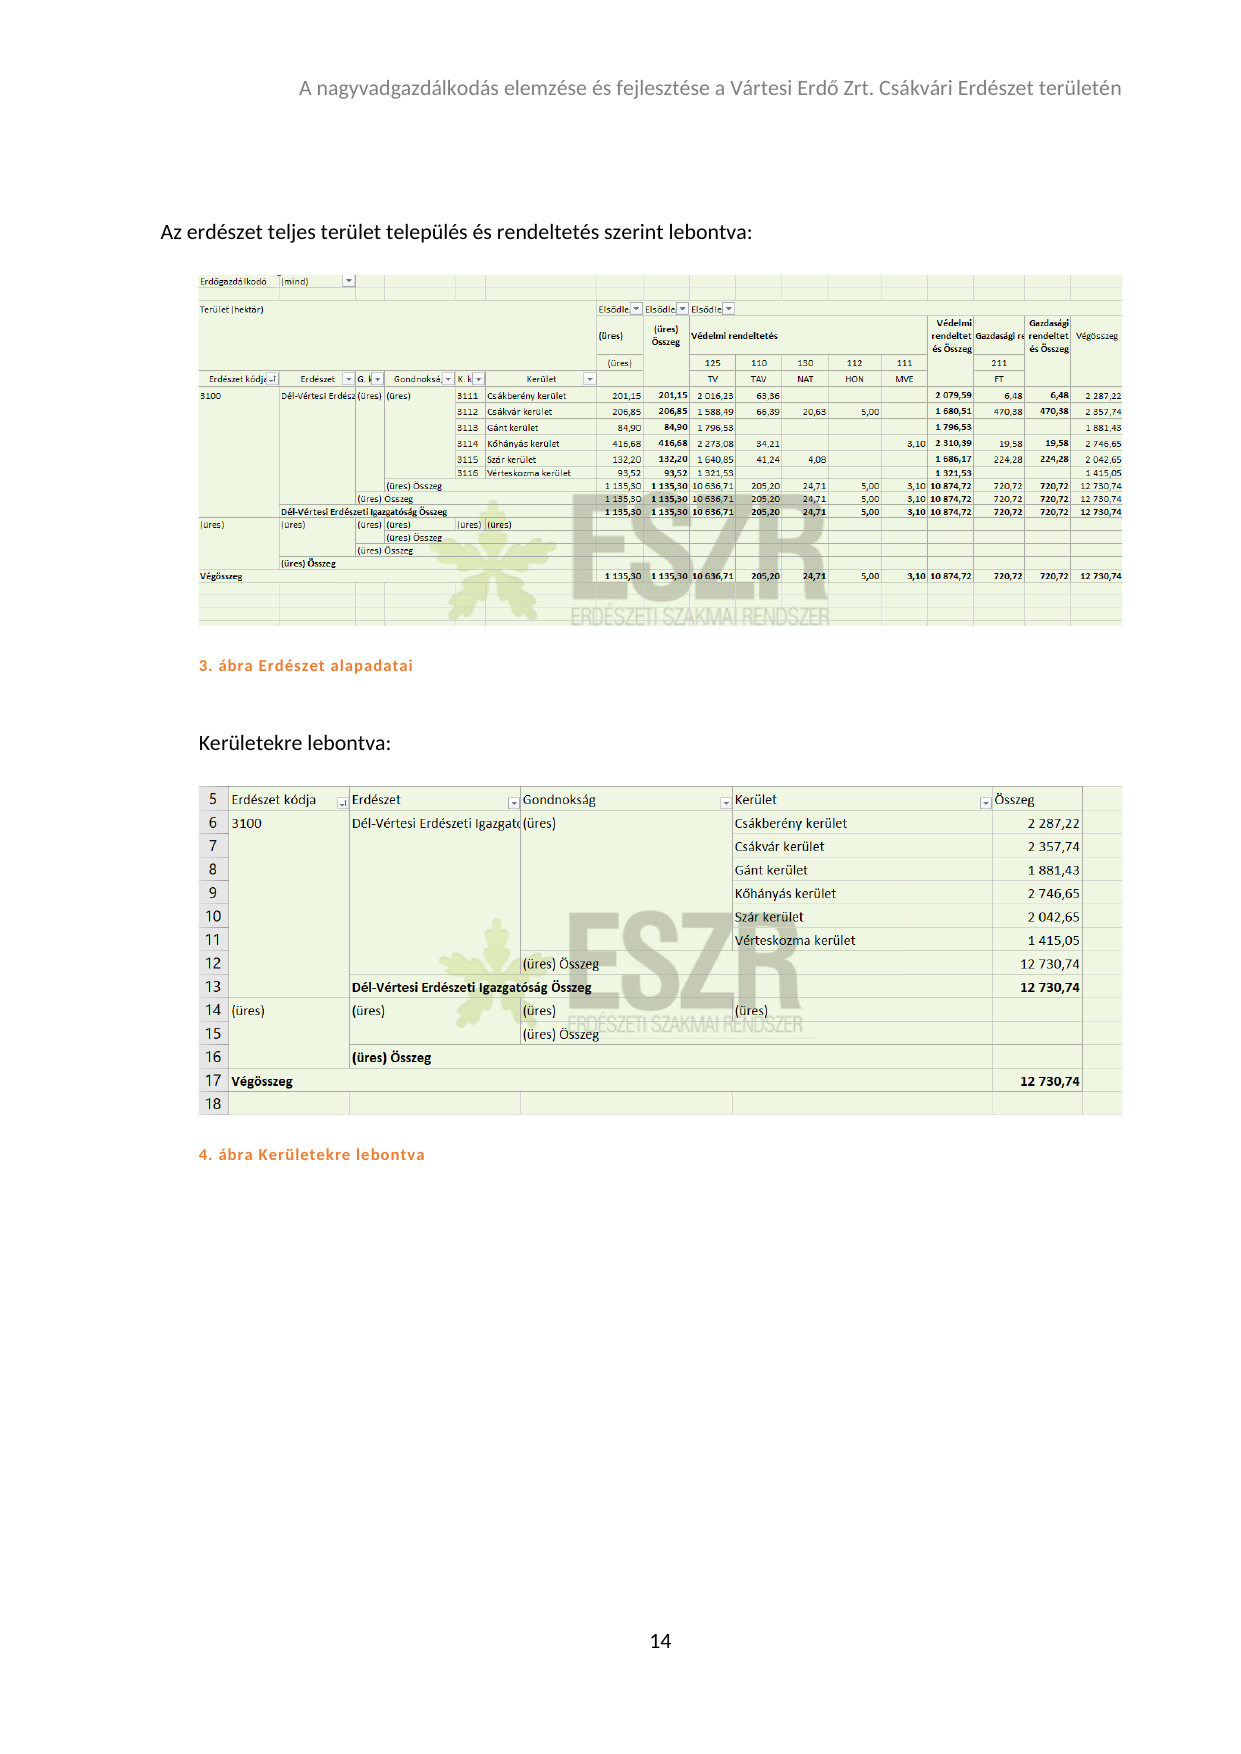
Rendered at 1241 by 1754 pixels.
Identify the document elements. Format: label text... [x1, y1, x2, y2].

text Kerületekre lebontva: [198, 729, 1122, 756]
text 3. ábra Erdészet alapadatai [198, 656, 1122, 676]
text 4. ábra Kerületekre lebontva [198, 1144, 1122, 1164]
text Az erdészet teljes terület település és rendeltetés szerint lebontva: [160, 218, 1122, 245]
